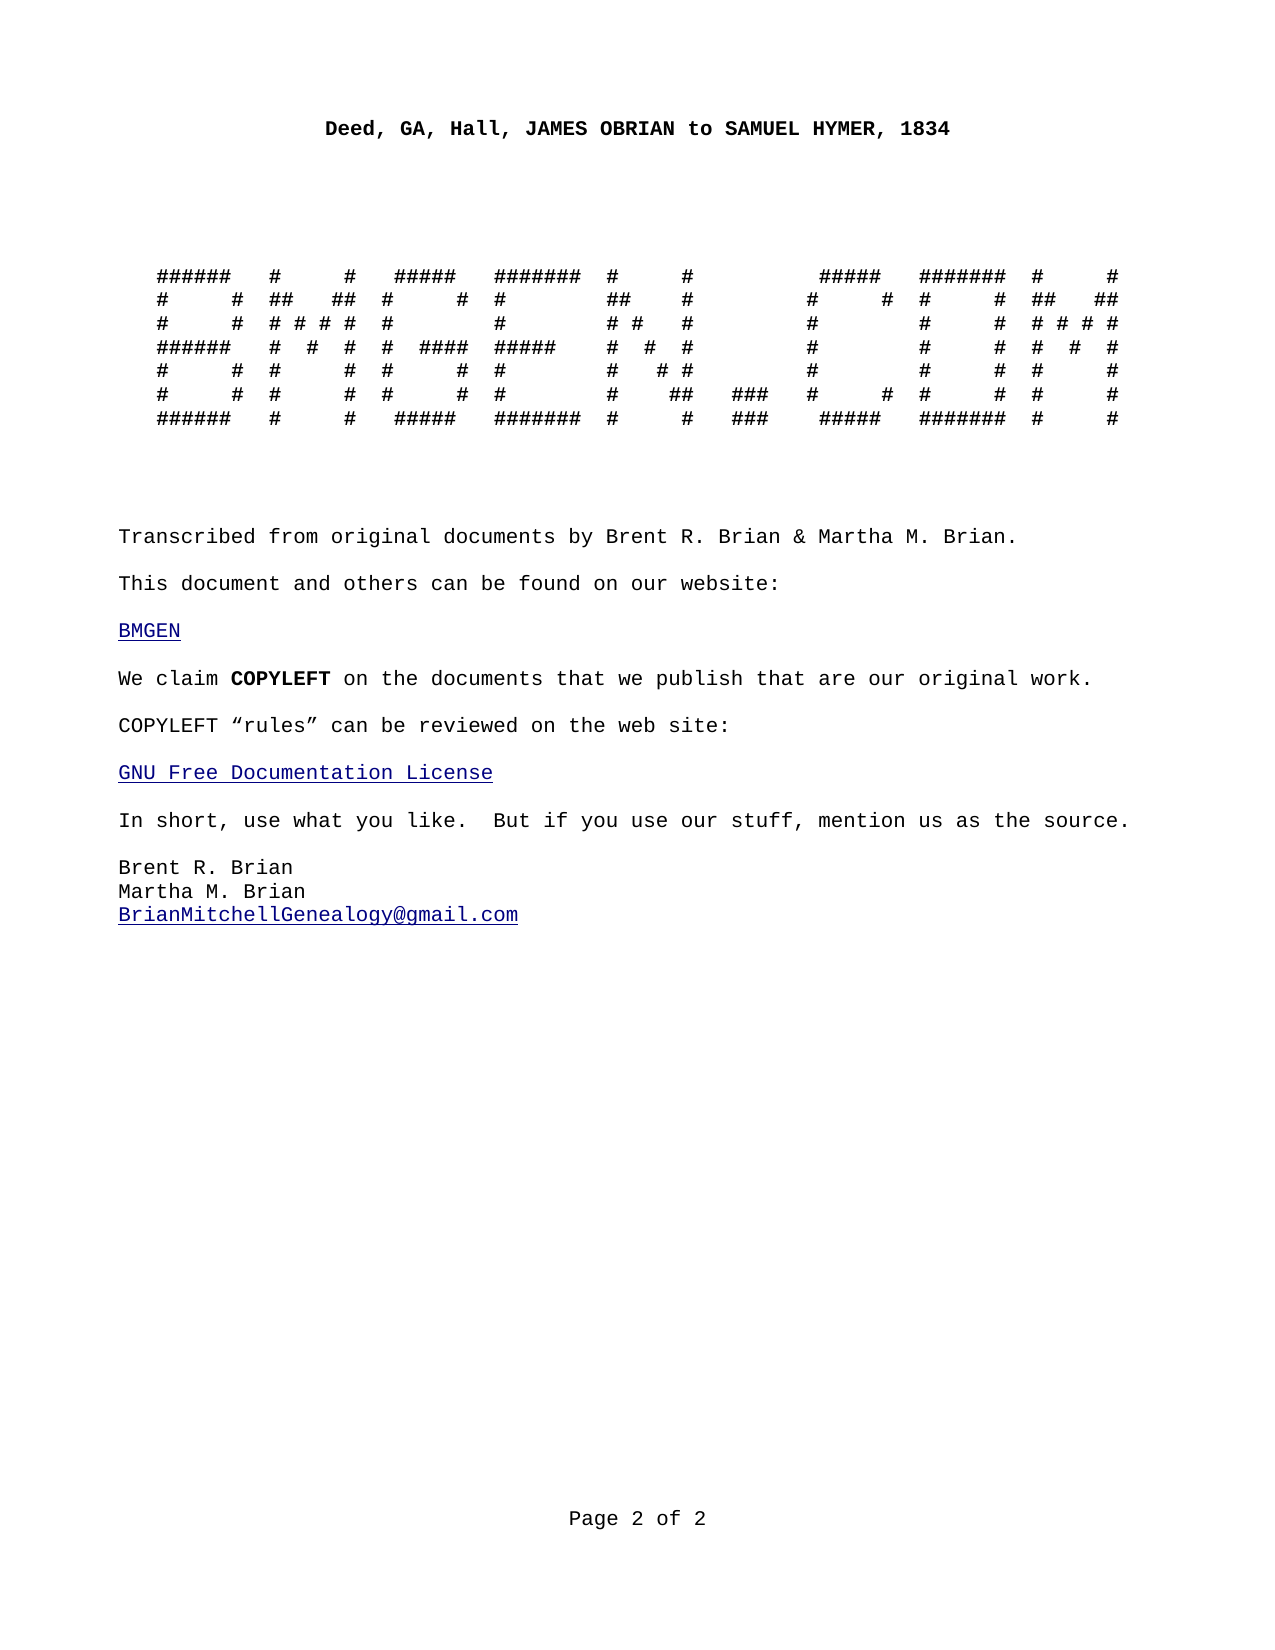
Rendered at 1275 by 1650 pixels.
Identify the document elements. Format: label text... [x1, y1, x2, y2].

text # # # # # # # # ## ### # # # # # # [118, 384, 1157, 408]
text Martha M. Brian [118, 881, 1157, 904]
text GNU Free Documentation License [118, 762, 1157, 786]
text ###### # # # # #### ##### # # # # # # # # # [118, 337, 1157, 360]
text We claim COPYLEFT on the documents that we publish that are our original work. [118, 668, 1157, 691]
text Brent R. Brian [118, 857, 1157, 881]
text ###### # # ##### ####### # # ##### ####### # # [118, 266, 1157, 289]
text BMGEN [118, 621, 1157, 644]
text ###### # # ##### ####### # # ### ##### ####### # # [118, 408, 1157, 431]
text Transcribed from original documents by Brent R. Brian & Martha M. Brian. [118, 526, 1157, 549]
text # # ## ## # # # ## # # # # # ## ## [118, 289, 1157, 313]
text COPYLEFT “rules” can be reviewed on the web site: [118, 715, 1157, 739]
text # # # # # # # # # # # # # # # # # # [118, 313, 1157, 337]
text # # # # # # # # # # # # # # # [118, 360, 1157, 384]
text BrianMitchellGenealogy@gmail.com [118, 904, 1157, 928]
text This document and others can be found on our website: [118, 573, 1157, 597]
text In short, use what you like. But if you use our stuff, mention us as the source. [118, 810, 1157, 833]
